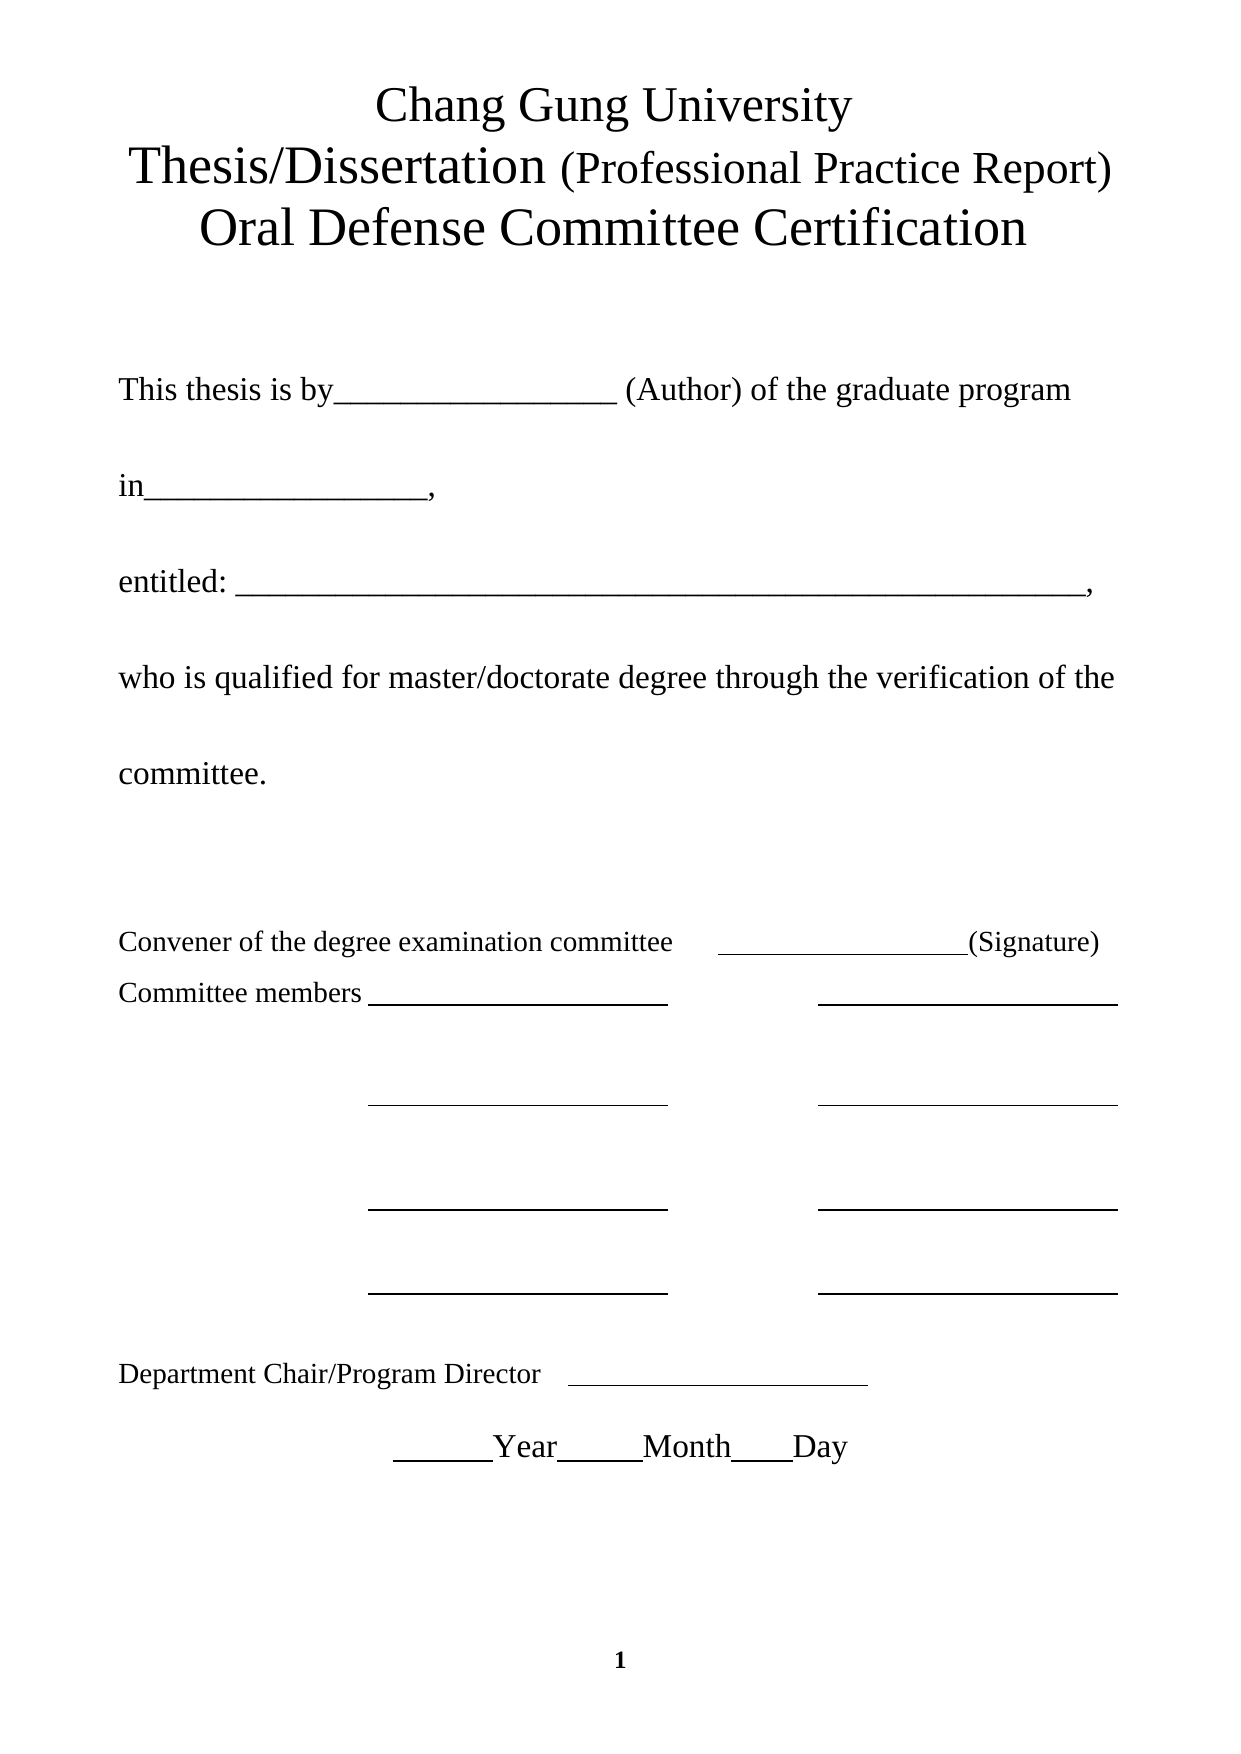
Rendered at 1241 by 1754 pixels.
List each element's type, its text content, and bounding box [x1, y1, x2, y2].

text Convener of the degree examination committee (Signature) [118, 924, 1122, 958]
text Department Chair/Program Director [118, 1352, 1122, 1389]
text Committee members [118, 975, 1122, 1008]
text Chang Gung University [118, 75, 1122, 132]
text entitled: ___________________________________________________, who is qualified for master/doctorate degree through the verification of the committee. [118, 561, 1122, 791]
text This thesis is by_________________ (Author) of the graduate program in_________________, [118, 369, 1122, 504]
text Thesis/Dissertation (Professional Practice Report) Oral Defense Committee Certification [118, 132, 1122, 257]
text Year Month Day [118, 1427, 1122, 1465]
